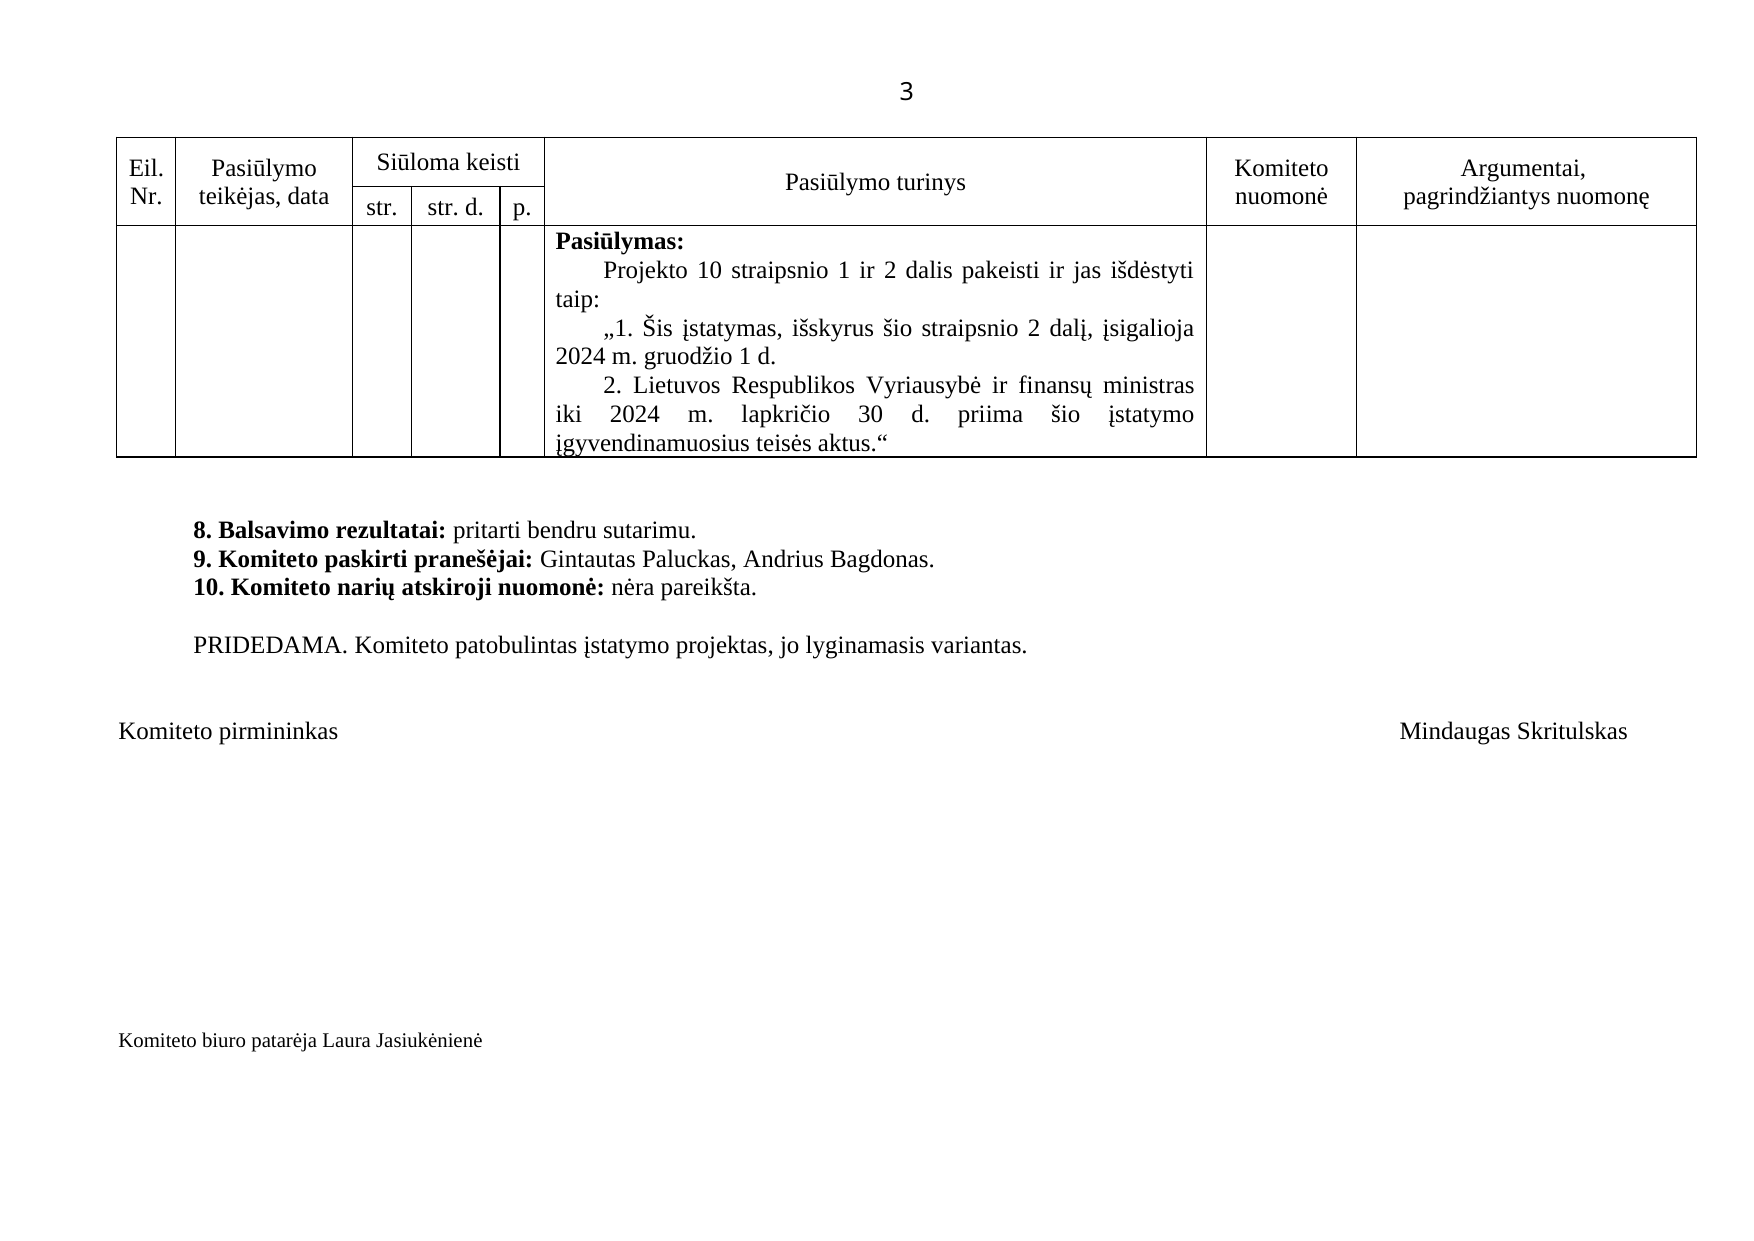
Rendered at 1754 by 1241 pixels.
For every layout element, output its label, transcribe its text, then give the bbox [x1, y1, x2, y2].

table_cell p. [501, 187, 544, 225]
text Komiteto pirmininkas Mindaugas Skritulskas [118, 716, 1695, 745]
table_cell str. [353, 187, 411, 225]
table_cell [1357, 226, 1696, 456]
text PRIDEDAMA. Komiteto patobulintas įstatymo projektas, jo lyginamasis variantas. [118, 630, 1695, 659]
table_cell [501, 226, 544, 456]
text 9. Komiteto paskirti pranešėjai: Gintautas Paluckas, Andrius Bagdonas. [118, 544, 1695, 572]
table_cell str. d. [412, 187, 499, 225]
table_cell [353, 226, 411, 456]
table_header Pasiūlymo teikėjas, data [176, 138, 352, 225]
table_cell [117, 226, 175, 456]
text 8. Balsavimo rezultatai: pritarti bendru sutarimu. [118, 515, 1695, 544]
table_cell [176, 226, 352, 456]
table_cell [412, 226, 499, 456]
table_header Argumentai, pagrindžiantys nuomonę [1357, 138, 1696, 225]
table_header Komiteto nuomonė [1207, 138, 1356, 225]
table_cell [1207, 226, 1356, 456]
text Komiteto biuro patarėja Laura Jasiukėnienė [118, 1028, 1695, 1052]
text 10. Komiteto narių atskiroji nuomonė: nėra pareikšta. [118, 572, 1695, 601]
table_cell Pasiūlymas: Projekto 10 straipsnio 1 ir 2 dalis pakeisti ir jas išdėstyti taip: „1. Šis įstatymas, išskyrus šio straipsnio 2 dalį, įsigalioja 2024 m. gruodžio 1 d. 2. Lietuvos Respublikos Vyriausybė ir finansų ministras iki 2024 m. lapkričio 30 d. priima šio įstatymo įgyvendinamuosius teisės aktus.“ [545, 226, 1206, 456]
table_header Siūloma keisti [353, 138, 544, 186]
table_header Eil. Nr. [117, 138, 175, 225]
table_header Pasiūlymo turinys [545, 138, 1206, 225]
